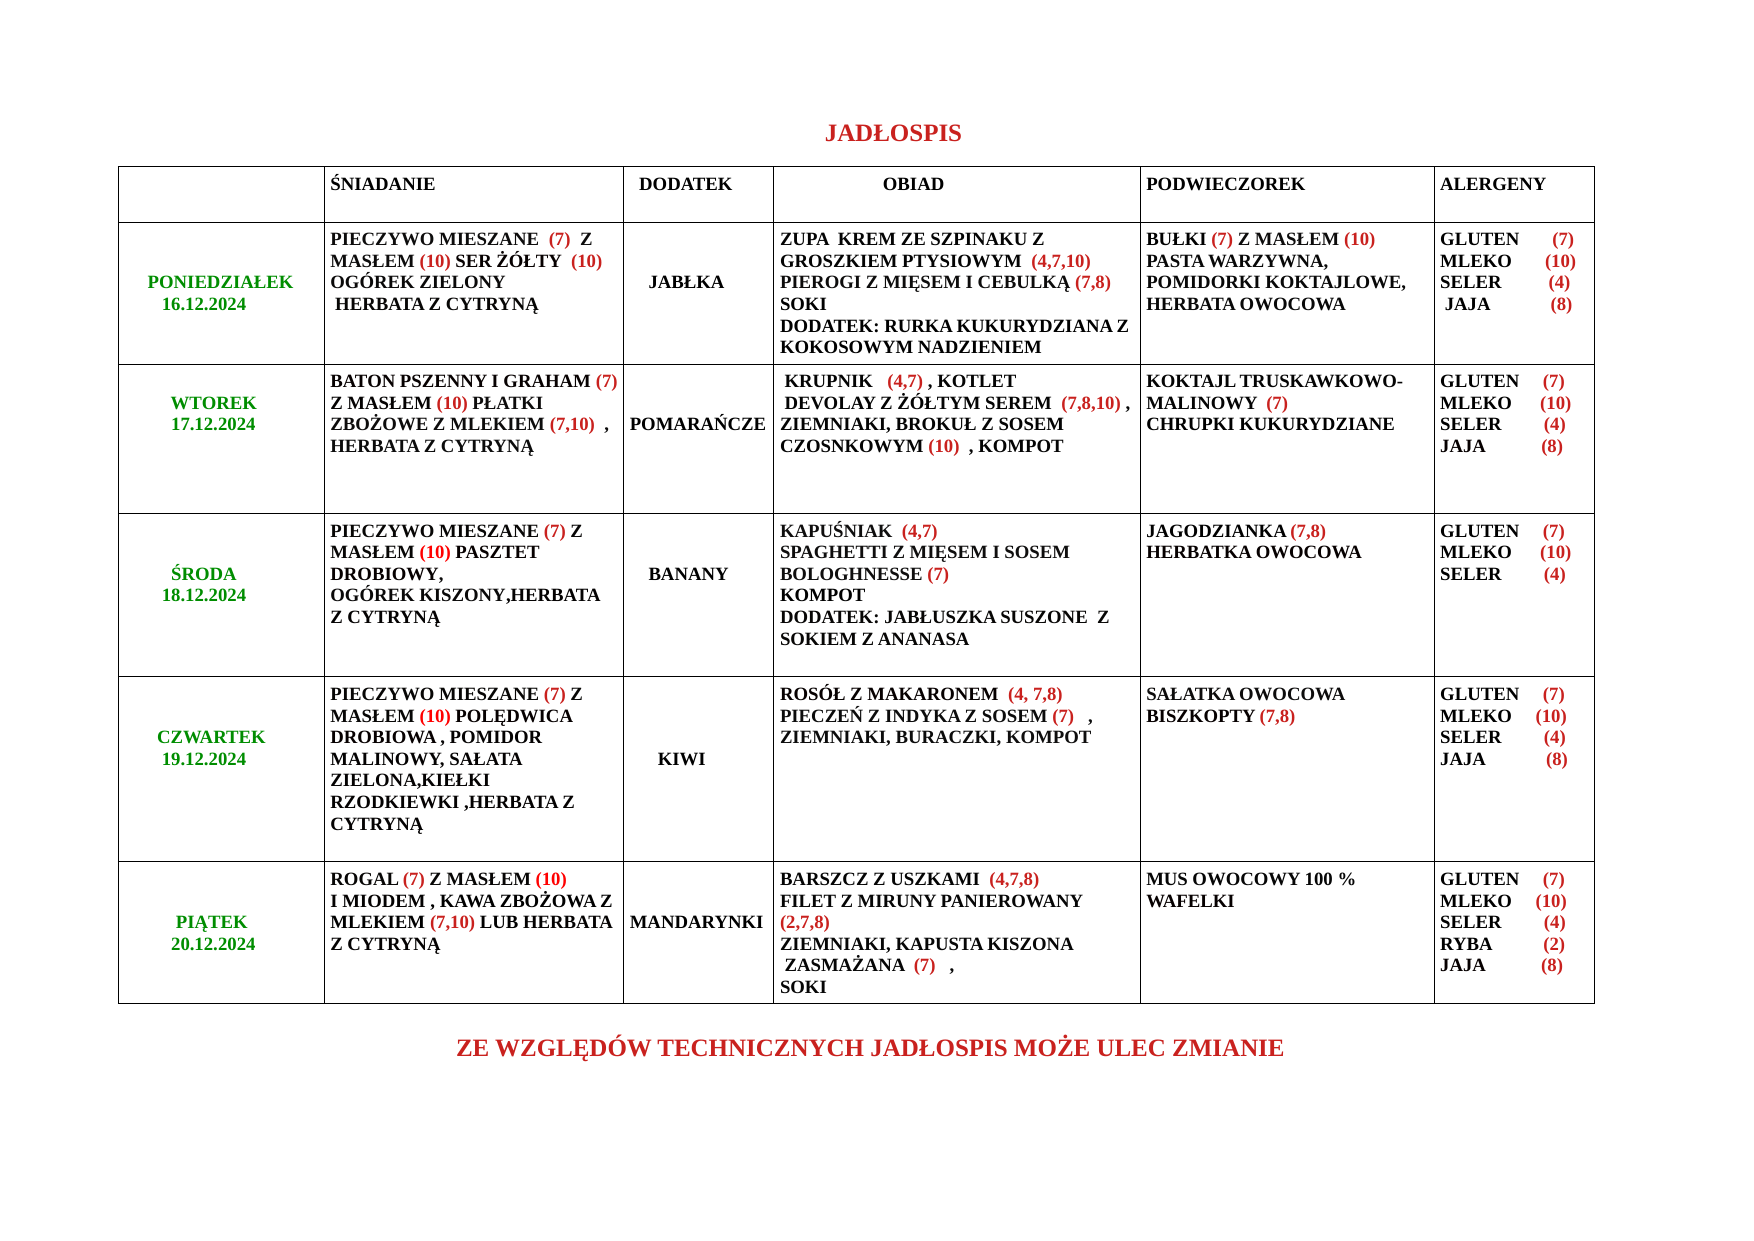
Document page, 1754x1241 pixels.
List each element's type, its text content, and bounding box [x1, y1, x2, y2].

table_header [119, 167, 324, 222]
table_cell PIECZYWO MIESZANE (7) Z MASŁEM (10) POLĘDWICA DROBIOWA , POMIDOR MALINOWY, SAŁATA ZIELONA,KIEŁKI RZODKIEWKI ,HERBATA Z CYTRYNĄ [325, 677, 623, 861]
table_cell PIECZYWO MIESZANE (7) Z MASŁEM (10) SER ŻÓŁTY (10) OGÓREK ZIELONY HERBATA Z CYTRYNĄ [325, 223, 623, 363]
table_cell ZUPA KREM ZE SZPINAKU Z GROSZKIEM PTYSIOWYM (4,7,10) PIEROGI Z MIĘSEM I CEBULKĄ (7,8) SOKI DODATEK: RURKA KUKURYDZIANA Z KOKOSOWYM NADZIENIEM [774, 223, 1140, 363]
table_cell GLUTEN (7) MLEKO (10) SELER (4) [1435, 514, 1594, 676]
table_header OBIAD [774, 167, 1140, 222]
text JADŁOSPIS [118, 118, 1636, 147]
table_cell SAŁATKA OWOCOWA BISZKOPTY (7,8) [1141, 677, 1434, 861]
table_cell MUS OWOCOWY 100 % WAFELKI [1141, 862, 1434, 1003]
table_cell PIECZYWO MIESZANE (7) Z MASŁEM (10) PASZTET DROBIOWY, OGÓREK KISZONY,HERBATA Z CYTRYNĄ [325, 514, 623, 676]
table_cell JAGODZIANKA (7,8) HERBATKA OWOCOWA [1141, 514, 1434, 676]
table_cell WTOREK 17.12.2024 [119, 365, 324, 513]
table_cell BUŁKI (7) Z MASŁEM (10) PASTA WARZYWNA, POMIDORKI KOKTAJLOWE, HERBATA OWOCOWA [1141, 223, 1434, 363]
table_cell KOKTAJL TRUSKAWKOWO- MALINOWY (7) CHRUPKI KUKURYDZIANE [1141, 365, 1434, 513]
table_cell KIWI [624, 677, 773, 861]
table_cell GLUTEN (7) MLEKO (10) SELER (4) JAJA (8) [1435, 365, 1594, 513]
table_cell GLUTEN (7) MLEKO (10) SELER (4) RYBA (2) JAJA (8) [1435, 862, 1594, 1003]
table_cell CZWARTEK 19.12.2024 [119, 677, 324, 861]
table_cell GLUTEN (7) MLEKO (10) SELER (4) JAJA (8) [1435, 677, 1594, 861]
table_header DODATEK [624, 167, 773, 222]
table_cell MANDARYNKI [624, 862, 773, 1003]
table_cell BATON PSZENNY I GRAHAM (7) Z MASŁEM (10) PŁATKI ZBOŻOWE Z MLEKIEM (7,10) , HERBATA Z CYTRYNĄ [325, 365, 623, 513]
table_cell KRUPNIK (4,7) , KOTLET DEVOLAY Z ŻÓŁTYM SEREM (7,8,10) , ZIEMNIAKI, BROKUŁ Z SOSEM CZOSNKOWYM (10) , KOMPOT [774, 365, 1140, 513]
text ZE WZGLĘDÓW TECHNICZNYCH JADŁOSPIS MOŻE ULEC ZMIANIE [118, 1033, 1636, 1062]
table_header PODWIECZOREK [1141, 167, 1434, 222]
table_header ALERGENY [1435, 167, 1594, 222]
table_cell JABŁKA [624, 223, 773, 363]
table_cell ROGAL (7) Z MASŁEM (10) I MIODEM , KAWA ZBOŻOWA Z MLEKIEM (7,10) LUB HERBATA Z CYTRYNĄ [325, 862, 623, 1003]
table_cell KAPUŚNIAK (4,7) SPAGHETTI Z MIĘSEM I SOSEM BOLOGHNESSE (7) KOMPOT DODATEK: JABŁUSZKA SUSZONE Z SOKIEM Z ANANASA [774, 514, 1140, 676]
table_cell BANANY [624, 514, 773, 676]
table_cell PIĄTEK 20.12.2024 [119, 862, 324, 1003]
table_cell PONIEDZIAŁEK 16.12.2024 [119, 223, 324, 363]
table_header ŚNIADANIE [325, 167, 623, 222]
table_cell ROSÓŁ Z MAKARONEM (4, 7,8) PIECZEŃ Z INDYKA Z SOSEM (7) , ZIEMNIAKI, BURACZKI, KOMPOT [774, 677, 1140, 861]
table_cell POMARAŃCZE [624, 365, 773, 513]
table_cell GLUTEN (7) MLEKO (10) SELER (4) JAJA (8) [1435, 223, 1594, 363]
table_cell BARSZCZ Z USZKAMI (4,7,8) FILET Z MIRUNY PANIEROWANY (2,7,8) ZIEMNIAKI, KAPUSTA KISZONA ZASMAŻANA (7) , SOKI [774, 862, 1140, 1003]
table_cell ŚRODA 18.12.2024 [119, 514, 324, 676]
